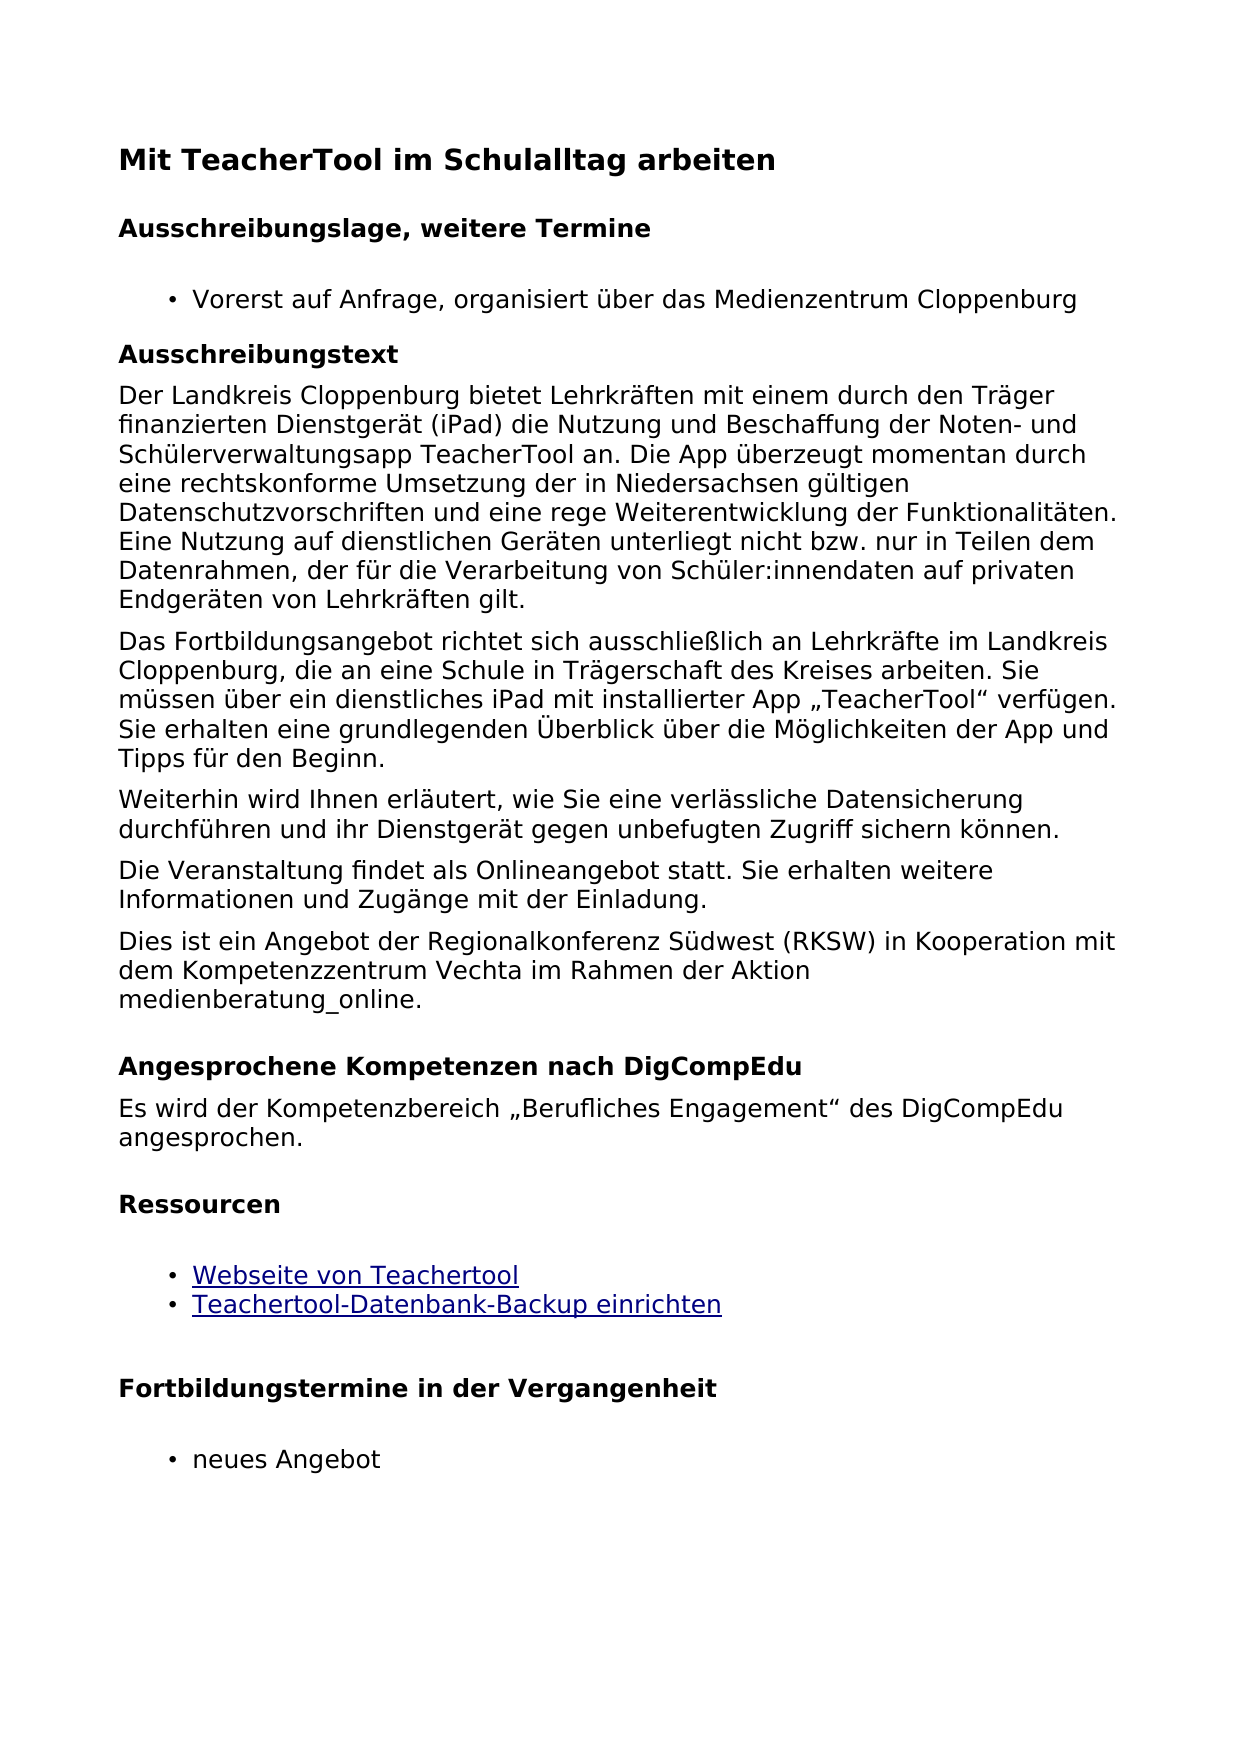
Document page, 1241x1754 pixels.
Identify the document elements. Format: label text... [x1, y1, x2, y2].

text Das Fortbildungsangebot richtet sich ausschließlich an Lehrkräfte im Landkreis Cloppenburg, die an eine Schule in Trägerschaft des Kreises arbeiten. Sie müssen über ein dienstliches iPad mit installierter App „TeacherTool“ verfügen. Sie erhalten eine grundlegenden Überblick über die Möglichkeiten der App und Tipps für den Beginn. [118, 627, 1122, 773]
text Der Landkreis Cloppenburg bietet Lehrkräften mit einem durch den Träger finanzierten Dienstgerät (iPad) die Nutzung und Beschaffung der Noten- und Schülerverwaltungsapp TeacherTool an. Die App überzeugt momentan durch eine rechtskonforme Umsetzung der in Niedersachsen gültigen Datenschutzvorschriften und eine rege Weiterentwicklung der Funktionalitäten. Eine Nutzung auf dienstlichen Geräten unterliegt nicht bzw. nur in Teilen dem Datenrahmen, der für die Verarbeitung von Schüler:innendaten auf privaten Endgeräten von Lehrkräften gilt. [118, 382, 1122, 615]
list Vorerst auf Anfrage, organisiert über das Medienzentrum Cloppenburg [177, 286, 1122, 315]
subtitle Ausschreibungslage, weitere Termine [118, 214, 1122, 244]
text Dies ist ein Angebot der Regionalkonferenz Südwest (RKSW) in Kooperation mit dem Kompetenzzentrum Vechta im Rahmen der Aktion medienberatung_online. [118, 927, 1122, 1015]
text Die Veranstaltung findet als Onlineangebot statt. Sie erhalten weitere Informationen und Zugänge mit der Einladung. [118, 857, 1122, 915]
subtitle Fortbildungstermine in der Vergangenheit [118, 1374, 1122, 1403]
subtitle Mit TeacherTool im Schulalltag arbeiten [118, 143, 1122, 177]
list neues Angebot [177, 1445, 1122, 1474]
subtitle Ausschreibungstext [118, 340, 1122, 369]
subtitle Angesprochene Kompetenzen nach DigCompEdu [118, 1052, 1122, 1082]
list Teachertool-Datenbank-Backup einrichten [177, 1290, 1122, 1319]
subtitle Ressourcen [118, 1190, 1122, 1219]
list Webseite von Teachertool [177, 1261, 1122, 1290]
text Weiterhin wird Ihnen erläutert, wie Sie eine verlässliche Datensicherung durchführen und ihr Dienstgerät gegen unbefugten Zugriff sichern können. [118, 786, 1122, 844]
text Es wird der Kompetenzbereich „Berufliches Engagement“ des DigCompEdu angesprochen. [118, 1094, 1122, 1152]
